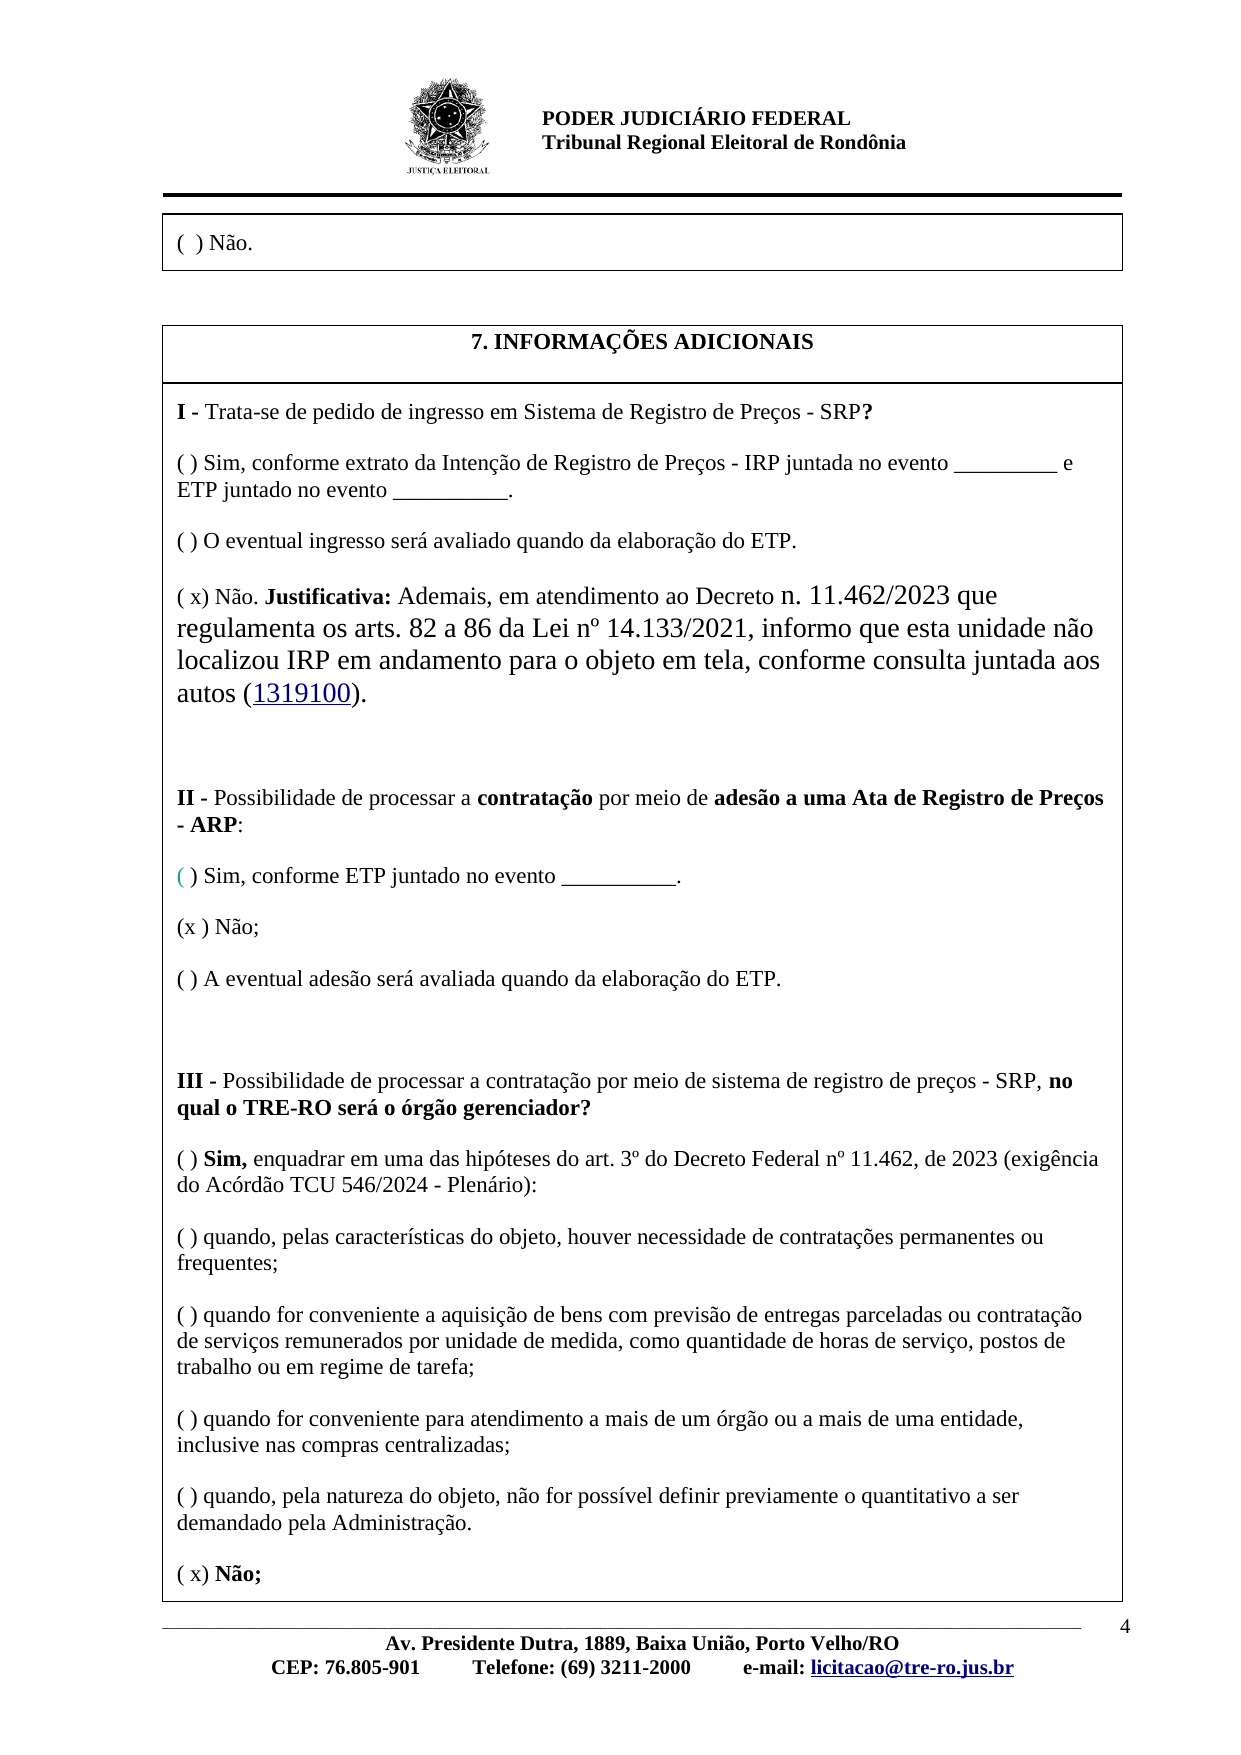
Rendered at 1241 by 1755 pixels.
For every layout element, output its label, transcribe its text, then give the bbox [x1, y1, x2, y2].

table_cell ( ) Não. [163, 215, 1122, 269]
table_header 7. INFORMAÇÕES ADICIONAIS [163, 326, 1122, 382]
table_cell I - Trata-se de pedido de ingresso em Sistema de Registro de Preços - SRP? ( ) Sim, conforme extrato da Intenção de Registro de Preços - IRP juntada no evento _________ e ETP juntado no evento __________. ( ) O eventual ingresso será avaliado quando da elaboração do ETP. ( x) Não. Justificativa: Ademais, em atendimento ao Decreto n. 11.462/2023 que regulamenta os arts. 82 a 86 da Lei nº 14.133/2021, informo que esta unidade não localizou IRP em andamento para o objeto em tela, conforme consulta juntada aos autos (1319100). II - Possibilidade de processar a contratação por meio de adesão a uma Ata de Registro de Preços - ARP: ( ) Sim, conforme ETP juntado no evento __________. (x ) Não; ( ) A eventual adesão será avaliada quando da elaboração do ETP. III - Possibilidade de processar a contratação por meio de sistema de registro de preços - SRP, no qual o TRE-RO será o órgão gerenciador? ( ) Sim, enquadrar em uma das hipóteses do art. 3º do Decreto Federal nº 11.462, de 2023 (exigência do Acórdão TCU 546/2024 - Plenário): ( ) quando, pelas características do objeto, houver necessidade de contratações permanentes ou frequentes; ( ) quando for conveniente a aquisição de bens com previsão de entregas parceladas ou contratação de serviços remunerados por unidade de medida, como quantidade de horas de serviço, postos de trabalho ou em regime de tarefa; ( ) quando for conveniente para atendimento a mais de um órgão ou a mais de uma entidade, inclusive nas compras centralizadas; ( ) quando, pela natureza do objeto, não for possível definir previamente o quantitativo a ser demandado pela Administração. ( x) Não; [163, 384, 1122, 1601]
